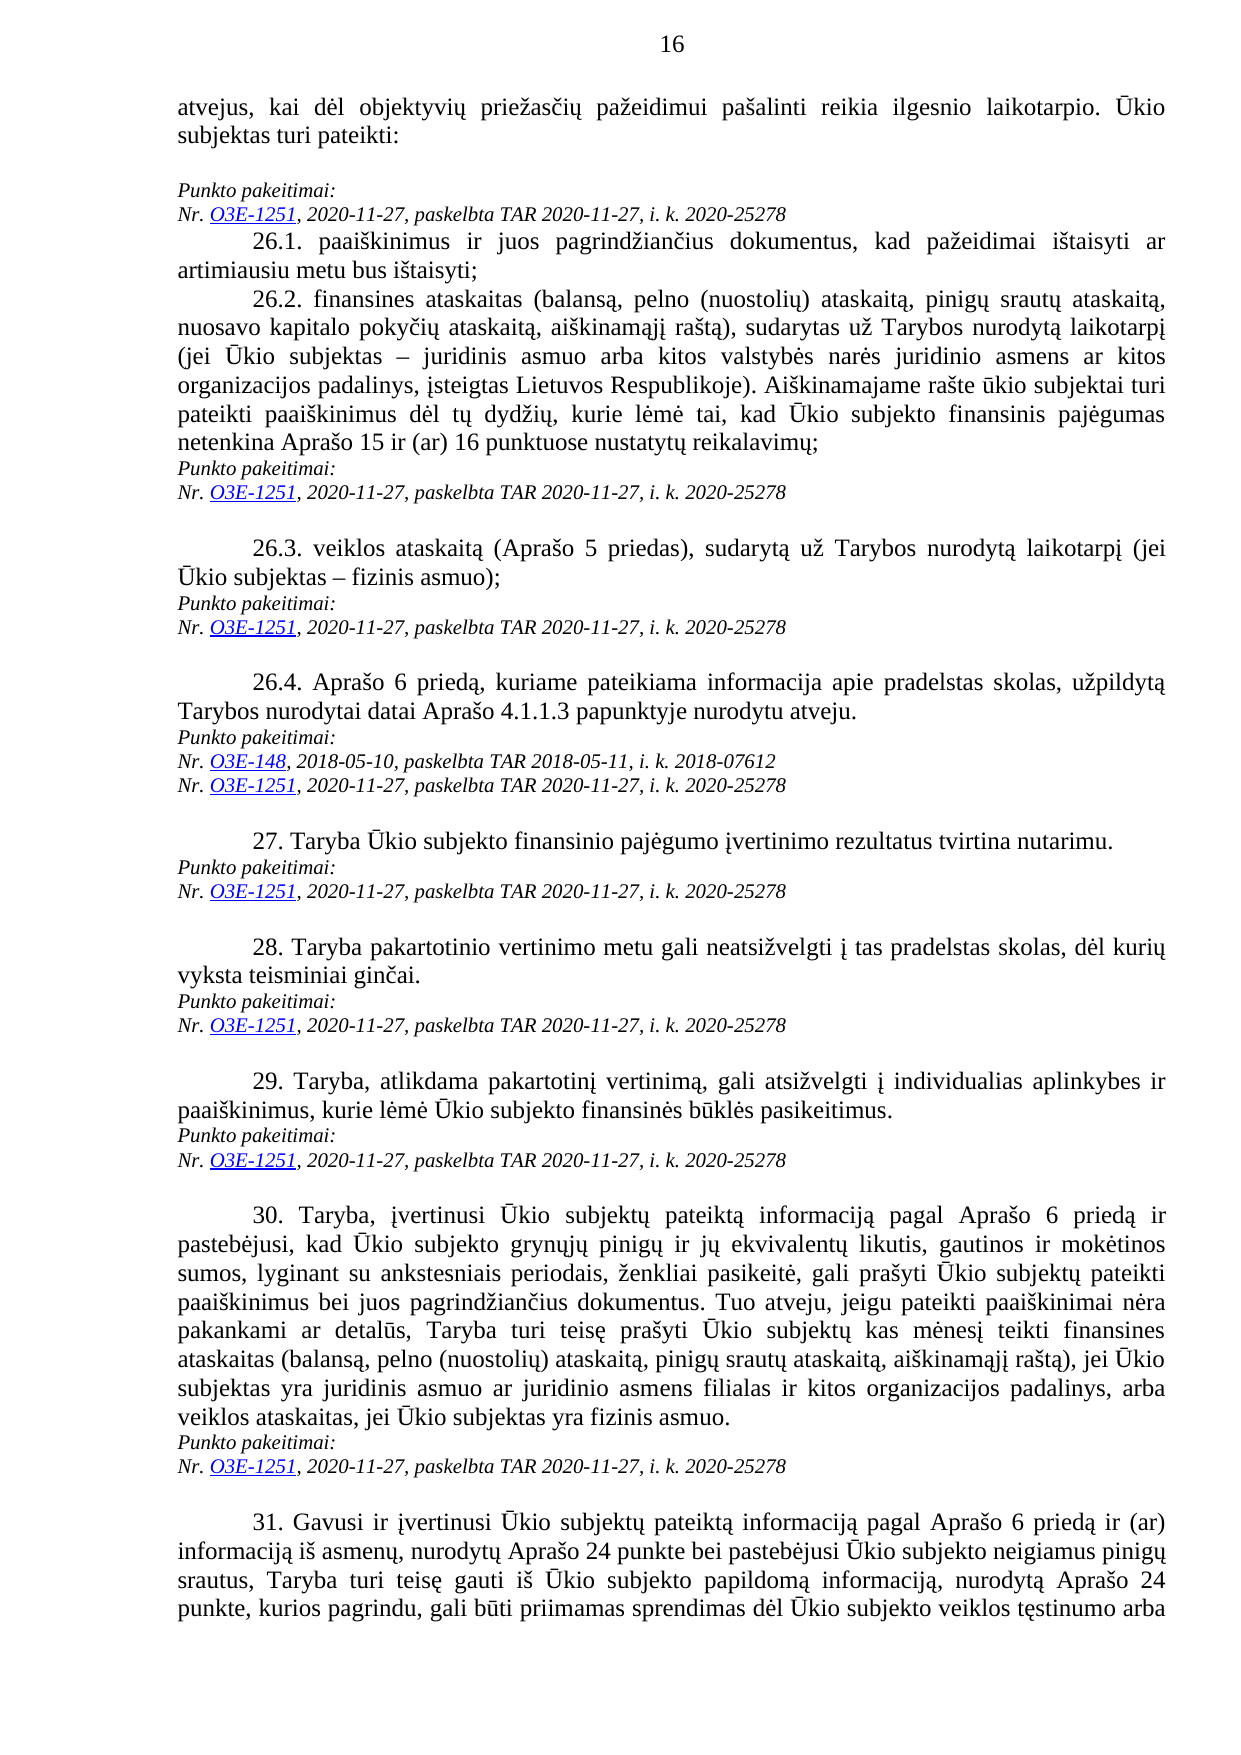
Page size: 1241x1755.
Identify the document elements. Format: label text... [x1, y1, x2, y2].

text 26.2. finansines ataskaitas (balansą, pelno (nuostolių) ataskaitą, pinigų srautų ataskaitą, nuosavo kapitalo pokyčių ataskaitą, aiškinamąjį raštą), sudarytas už Tarybos nurodytą laikotarpį (jei Ūkio subjektas – juridinis asmuo arba kitos valstybės narės juridinio asmens ar kitos organizacijos padalinys, įsteigtas Lietuvos Respublikoje). Aiškinamajame rašte ūkio subjektai turi pateikti paaiškinimus dėl tų dydžių, kurie lėmė tai, kad Ūkio subjekto finansinis pajėgumas netenkina Aprašo 15 ir (ar) 16 punktuose nustatytų reikalavimų; [177, 284, 1167, 456]
text Punkto pakeitimai: [177, 1123, 1167, 1147]
text Nr. O3E-1251, 2020-11-27, paskelbta TAR 2020-11-27, i. k. 2020-25278 [177, 202, 1167, 226]
text Punkto pakeitimai: [177, 989, 1167, 1013]
text Punkto pakeitimai: [177, 178, 1167, 202]
text Nr. O3E-1251, 2020-11-27, paskelbta TAR 2020-11-27, i. k. 2020-25278 [177, 773, 1167, 797]
text 29. Taryba, atlikdama pakartotinį vertinimą, gali atsižvelgti į individualias aplinkybes ir paaiškinimus, kurie lėmė Ūkio subjekto finansinės būklės pasikeitimus. [177, 1066, 1167, 1123]
text 31. Gavusi ir įvertinusi Ūkio subjektų pateiktą informaciją pagal Aprašo 6 priedą ir (ar) informaciją iš asmenų, nurodytų Aprašo 24 punkte bei pastebėjusi Ūkio subjekto neigiamus pinigų srautus, Taryba turi teisę gauti iš Ūkio subjekto papildomą informaciją, nurodytą Aprašo 24 punkte, kurios pagrindu, gali būti priimamas sprendimas dėl Ūkio subjekto veiklos tęstinumo arba [177, 1507, 1167, 1622]
text Punkto pakeitimai: [177, 1430, 1167, 1454]
text Nr. O3E-148, 2018-05-10, paskelbta TAR 2018-05-11, i. k. 2018-07612 [177, 749, 1167, 773]
text 26.3. veiklos ataskaitą (Aprašo 5 priedas), sudarytą už Tarybos nurodytą laikotarpį (jei Ūkio subjektas – fizinis asmuo); [177, 533, 1167, 591]
text Nr. O3E-1251, 2020-11-27, paskelbta TAR 2020-11-27, i. k. 2020-25278 [177, 480, 1167, 504]
text 27. Taryba Ūkio subjekto finansinio pajėgumo įvertinimo rezultatus tvirtina nutarimu. [177, 826, 1167, 855]
text Punkto pakeitimai: [177, 456, 1167, 480]
text Nr. O3E-1251, 2020-11-27, paskelbta TAR 2020-11-27, i. k. 2020-25278 [177, 615, 1167, 639]
text Nr. O3E-1251, 2020-11-27, paskelbta TAR 2020-11-27, i. k. 2020-25278 [177, 1147, 1167, 1172]
text 28. Taryba pakartotinio vertinimo metu gali neatsižvelgti į tas pradelstas skolas, dėl kurių vyksta teisminiai ginčai. [177, 932, 1167, 989]
text Nr. O3E-1251, 2020-11-27, paskelbta TAR 2020-11-27, i. k. 2020-25278 [177, 1013, 1167, 1037]
text 30. Taryba, įvertinusi Ūkio subjektų pateiktą informaciją pagal Aprašo 6 priedą ir pastebėjusi, kad Ūkio subjekto grynųjų pinigų ir jų ekvivalentų likutis, gautinos ir mokėtinos sumos, lyginant su ankstesniais periodais, ženkliai pasikeitė, gali prašyti Ūkio subjektų pateikti paaiškinimus bei juos pagrindžiančius dokumentus. Tuo atveju, jeigu pateikti paaiškinimai nėra pakankami ar detalūs, Taryba turi teisę prašyti Ūkio subjektų kas mėnesį teikti finansines ataskaitas (balansą, pelno (nuostolių) ataskaitą, pinigų srautų ataskaitą, aiškinamąjį raštą), jei Ūkio subjektas yra juridinis asmuo ar juridinio asmens filialas ir kitos organizacijos padalinys, arba veiklos ataskaitas, jei Ūkio subjektas yra fizinis asmuo. [177, 1200, 1167, 1430]
text atvejus, kai dėl objektyvių priežasčių pažeidimui pašalinti reikia ilgesnio laikotarpio. Ūkio subjektas turi pateikti: [177, 92, 1167, 149]
text Punkto pakeitimai: [177, 725, 1167, 749]
text Punkto pakeitimai: [177, 855, 1167, 879]
text 26.4. Aprašo 6 priedą, kuriame pateikiama informacija apie pradelstas skolas, užpildytą Tarybos nurodytai datai Aprašo 4.1.1.3 papunktyje nurodytu atveju. [177, 667, 1167, 725]
text Punkto pakeitimai: [177, 591, 1167, 615]
text Nr. O3E-1251, 2020-11-27, paskelbta TAR 2020-11-27, i. k. 2020-25278 [177, 1454, 1167, 1478]
text Nr. O3E-1251, 2020-11-27, paskelbta TAR 2020-11-27, i. k. 2020-25278 [177, 879, 1167, 903]
text 26.1. paaiškinimus ir juos pagrindžiančius dokumentus, kad pažeidimai ištaisyti ar artimiausiu metu bus ištaisyti; [177, 226, 1167, 284]
